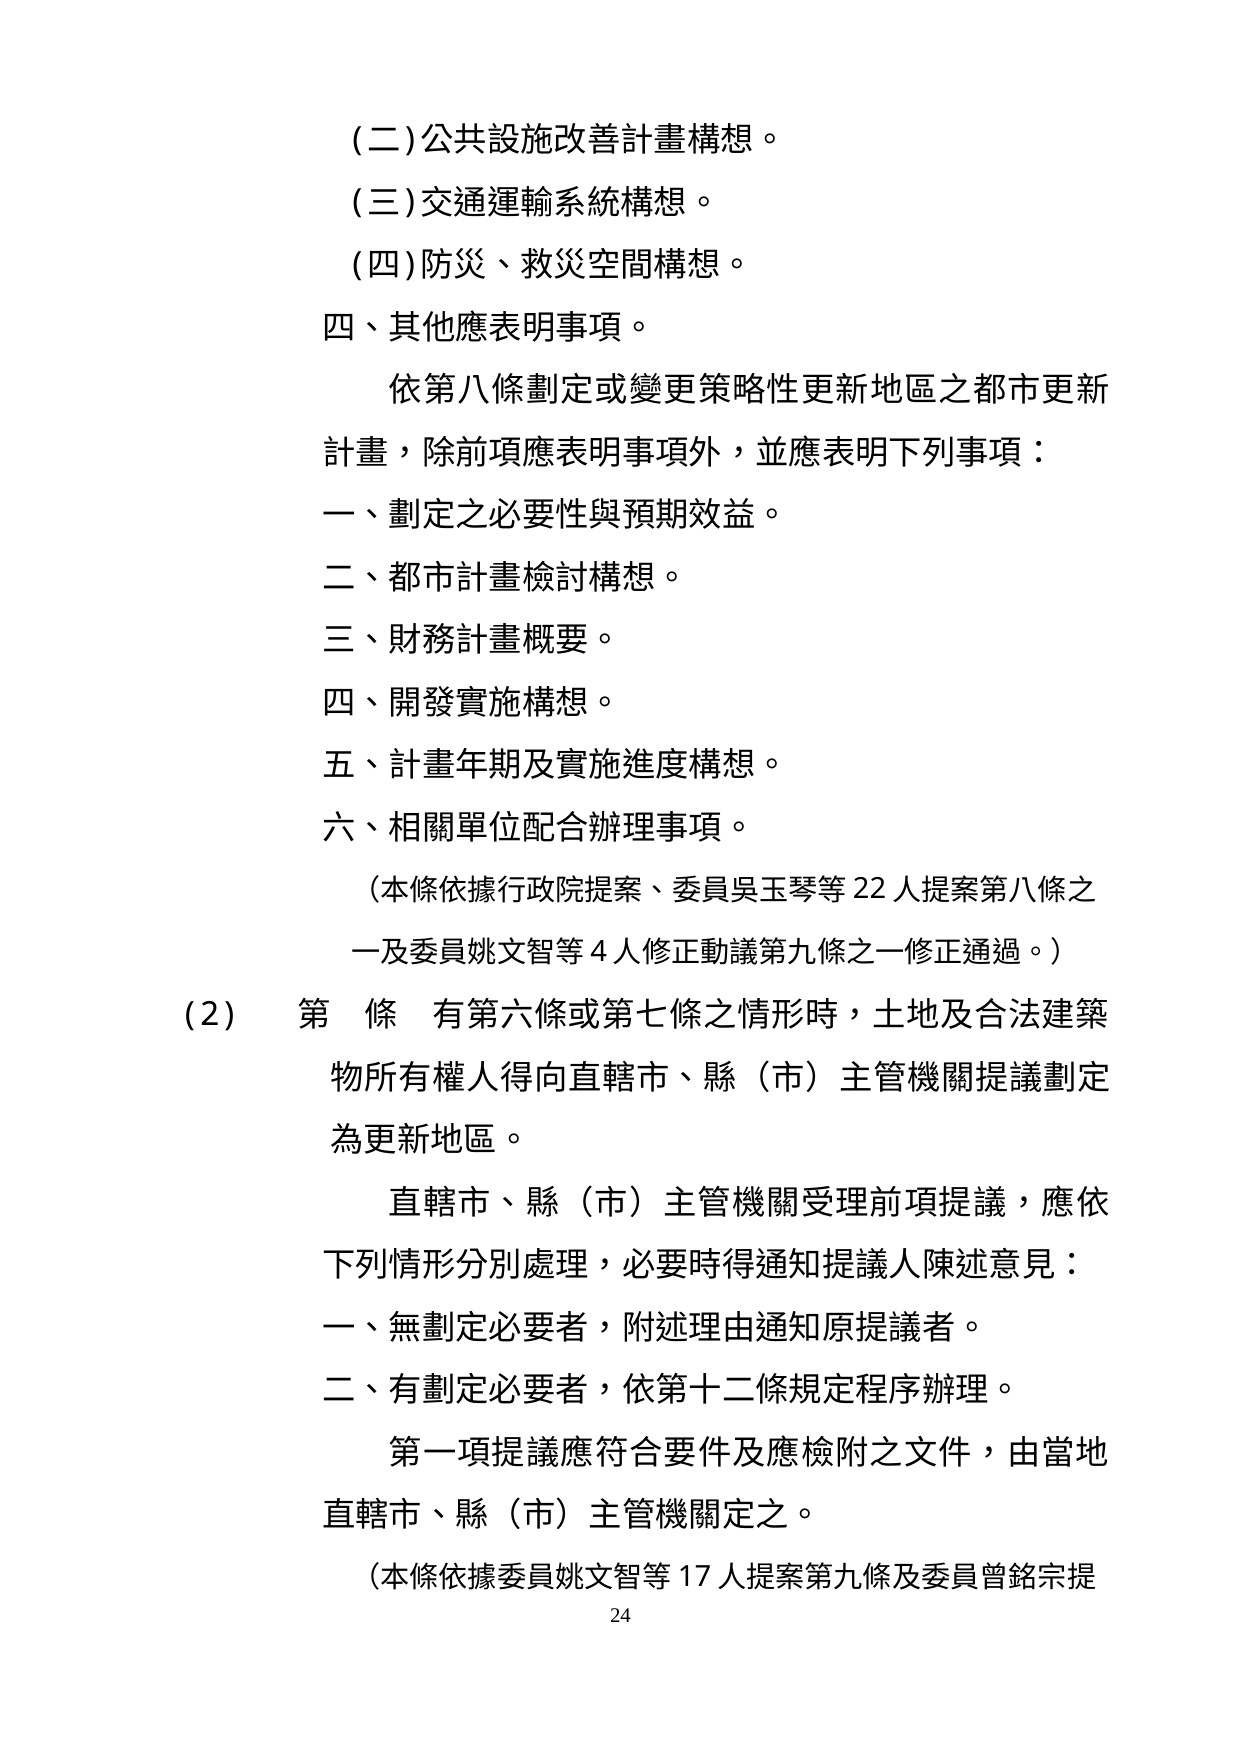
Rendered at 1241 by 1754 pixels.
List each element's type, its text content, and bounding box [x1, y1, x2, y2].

table_cell [118, 971, 286, 1596]
table_cell 第 條 有第六條或第七條之情形時，土地及合法建築物所有權人得向直轄市、縣（市）主管機關提議劃定為更新地區。 直轄市、縣（市）主管機關受理前項提議，應依下列情形分別處理，必要時得通知提議人陳述意見： 一、無劃定必要者，附述理由通知原提議者。 二、有劃定必要者，依第十二條規定程序辦理。 第一項提議應符合要件及應檢附之文件，由當地直轄市、縣（市）主管機關定之。 （本條依據委員姚文智等17人提案第九條及委員曾銘宗提 [286, 971, 1122, 1596]
table_header (二)公共設施改善計畫構想。 (三)交通運輸系統構想。 (四)防災、救災空間構想。 四、其他應表明事項。 依第八條劃定或變更策略性更新地區之都市更新計畫，除前項應表明事項外，並應表明下列事項： 一、劃定之必要性與預期效益。 二、都市計畫檢討構想。 三、財務計畫概要。 四、開發實施構想。 五、計畫年期及實施進度構想。 六、相關單位配合辦理事項。 （本條依據行政院提案、委員吳玉琴等22人提案第八條之一及委員姚文智等4人修正動議第九條之一修正通過。） [286, 96, 1122, 971]
table_header [118, 96, 286, 971]
